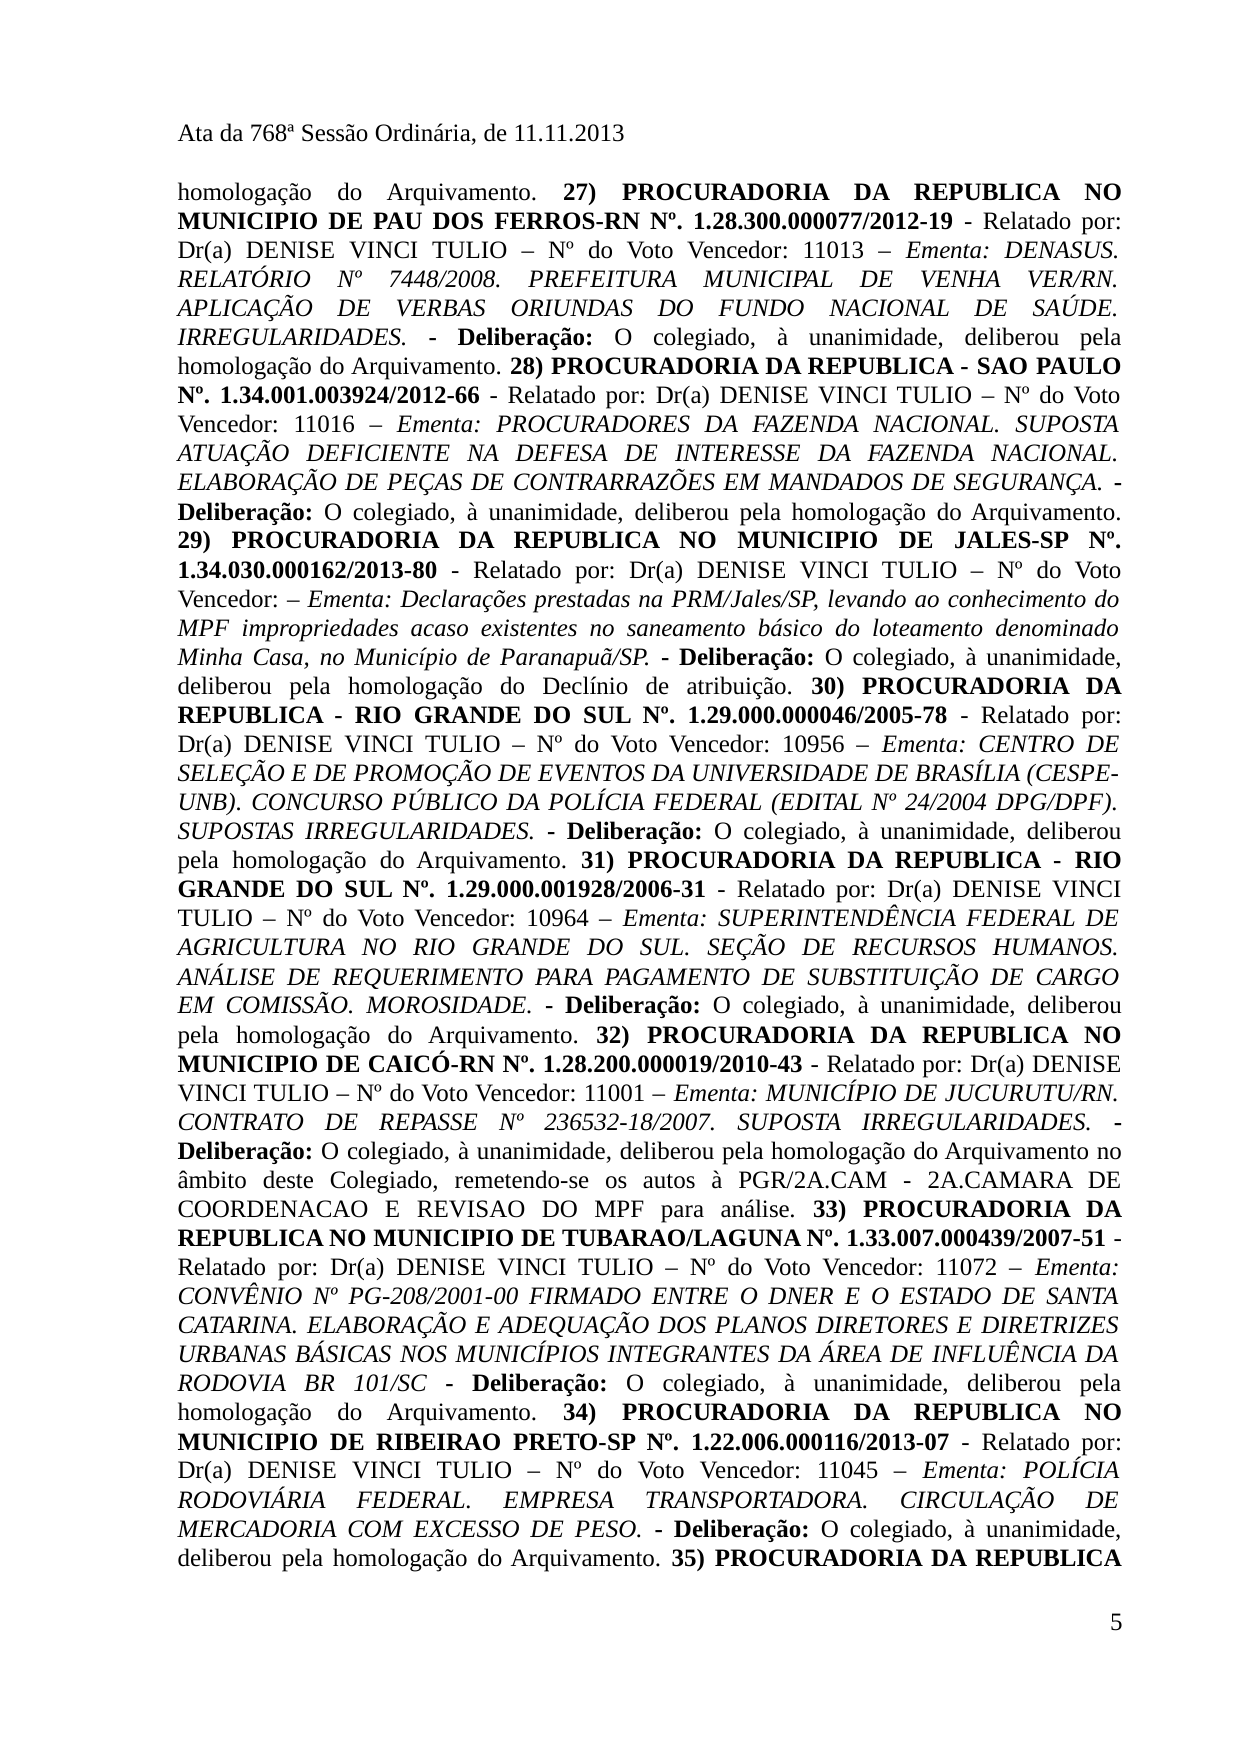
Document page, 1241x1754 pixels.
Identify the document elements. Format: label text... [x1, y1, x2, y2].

text homologação do Arquivamento. 27) PROCURADORIA DA REPUBLICA NO MUNICIPIO DE PAU DOS FERROS-RN Nº. 1.28.300.000077/2012-19 - Relatado por: Dr(a) DENISE VINCI TULIO – Nº do Voto Vencedor: 11013 – Ementa: DENASUS. RELATÓRIO Nº 7448/2008. PREFEITURA MUNICIPAL DE VENHA VER/RN. APLICAÇÃO DE VERBAS ORIUNDAS DO FUNDO NACIONAL DE SAÚDE. IRREGULARIDADES. - Deliberação: O colegiado, à unanimidade, deliberou pela homologação do Arquivamento. 28) PROCURADORIA DA REPUBLICA - SAO PAULO Nº. 1.34.001.003924/2012-66 - Relatado por: Dr(a) DENISE VINCI TULIO – Nº do Voto Vencedor: 11016 – Ementa: PROCURADORES DA FAZENDA NACIONAL. SUPOSTA ATUAÇÃO DEFICIENTE NA DEFESA DE INTERESSE DA FAZENDA NACIONAL. ELABORAÇÃO DE PEÇAS DE CONTRARRAZÕES EM MANDADOS DE SEGURANÇA. - Deliberação: O colegiado, à unanimidade, deliberou pela homologação do Arquivamento. 29) PROCURADORIA DA REPUBLICA NO MUNICIPIO DE JALES-SP Nº. 1.34.030.000162/2013-80 - Relatado por: Dr(a) DENISE VINCI TULIO – Nº do Voto Vencedor: – Ementa: Declarações prestadas na PRM/Jales/SP, levando ao conhecimento do MPF impropriedades acaso existentes no saneamento básico do loteamento denominado Minha Casa, no Município de Paranapuã/SP. - Deliberação: O colegiado, à unanimidade, deliberou pela homologação do Declínio de atribuição. 30) PROCURADORIA DA REPUBLICA - RIO GRANDE DO SUL Nº. 1.29.000.000046/2005-78 - Relatado por: Dr(a) DENISE VINCI TULIO – Nº do Voto Vencedor: 10956 – Ementa: CENTRO DE SELEÇÃO E DE PROMOÇÃO DE EVENTOS DA UNIVERSIDADE DE BRASÍLIA (CESPE-UNB). CONCURSO PÚBLICO DA POLÍCIA FEDERAL (EDITAL Nº 24/2004 DPG/DPF). SUPOSTAS IRREGULARIDADES. - Deliberação: O colegiado, à unanimidade, deliberou pela homologação do Arquivamento. 31) PROCURADORIA DA REPUBLICA - RIO GRANDE DO SUL Nº. 1.29.000.001928/2006-31 - Relatado por: Dr(a) DENISE VINCI TULIO – Nº do Voto Vencedor: 10964 – Ementa: SUPERINTENDÊNCIA FEDERAL DE AGRICULTURA NO RIO GRANDE DO SUL. SEÇÃO DE RECURSOS HUMANOS. ANÁLISE DE REQUERIMENTO PARA PAGAMENTO DE SUBSTITUIÇÃO DE CARGO EM COMISSÃO. MOROSIDADE. - Deliberação: O colegiado, à unanimidade, deliberou pela homologação do Arquivamento. 32) PROCURADORIA DA REPUBLICA NO MUNICIPIO DE CAICÓ-RN Nº. 1.28.200.000019/2010-43 - Relatado por: Dr(a) DENISE VINCI TULIO – Nº do Voto Vencedor: 11001 – Ementa: MUNICÍPIO DE JUCURUTU/RN. CONTRATO DE REPASSE Nº 236532-18/2007. SUPOSTA IRREGULARIDADES. - Deliberação: O colegiado, à unanimidade, deliberou pela homologação do Arquivamento no âmbito deste Colegiado, remetendo-se os autos à PGR/2A.CAM - 2A.CAMARA DE COORDENACAO E REVISAO DO MPF para análise. 33) PROCURADORIA DA REPUBLICA NO MUNICIPIO DE TUBARAO/LAGUNA Nº. 1.33.007.000439/2007-51 - Relatado por: Dr(a) DENISE VINCI TULIO – Nº do Voto Vencedor: 11072 – Ementa: CONVÊNIO Nº PG-208/2001-00 FIRMADO ENTRE O DNER E O ESTADO DE SANTA CATARINA. ELABORAÇÃO E ADEQUAÇÃO DOS PLANOS DIRETORES E DIRETRIZES URBANAS BÁSICAS NOS MUNICÍPIOS INTEGRANTES DA ÁREA DE INFLUÊNCIA DA RODOVIA BR 101/SC - Deliberação: O colegiado, à unanimidade, deliberou pela homologação do Arquivamento. 34) PROCURADORIA DA REPUBLICA NO MUNICIPIO DE RIBEIRAO PRETO-SP Nº. 1.22.006.000116/2013-07 - Relatado por: Dr(a) DENISE VINCI TULIO – Nº do Voto Vencedor: 11045 – Ementa: POLÍCIA RODOVIÁRIA FEDERAL. EMPRESA TRANSPORTADORA. CIRCULAÇÃO DE MERCADORIA COM EXCESSO DE PESO. - Deliberação: O colegiado, à unanimidade, deliberou pela homologação do Arquivamento. 35) PROCURADORIA DA REPUBLICA [177, 177, 1122, 1572]
